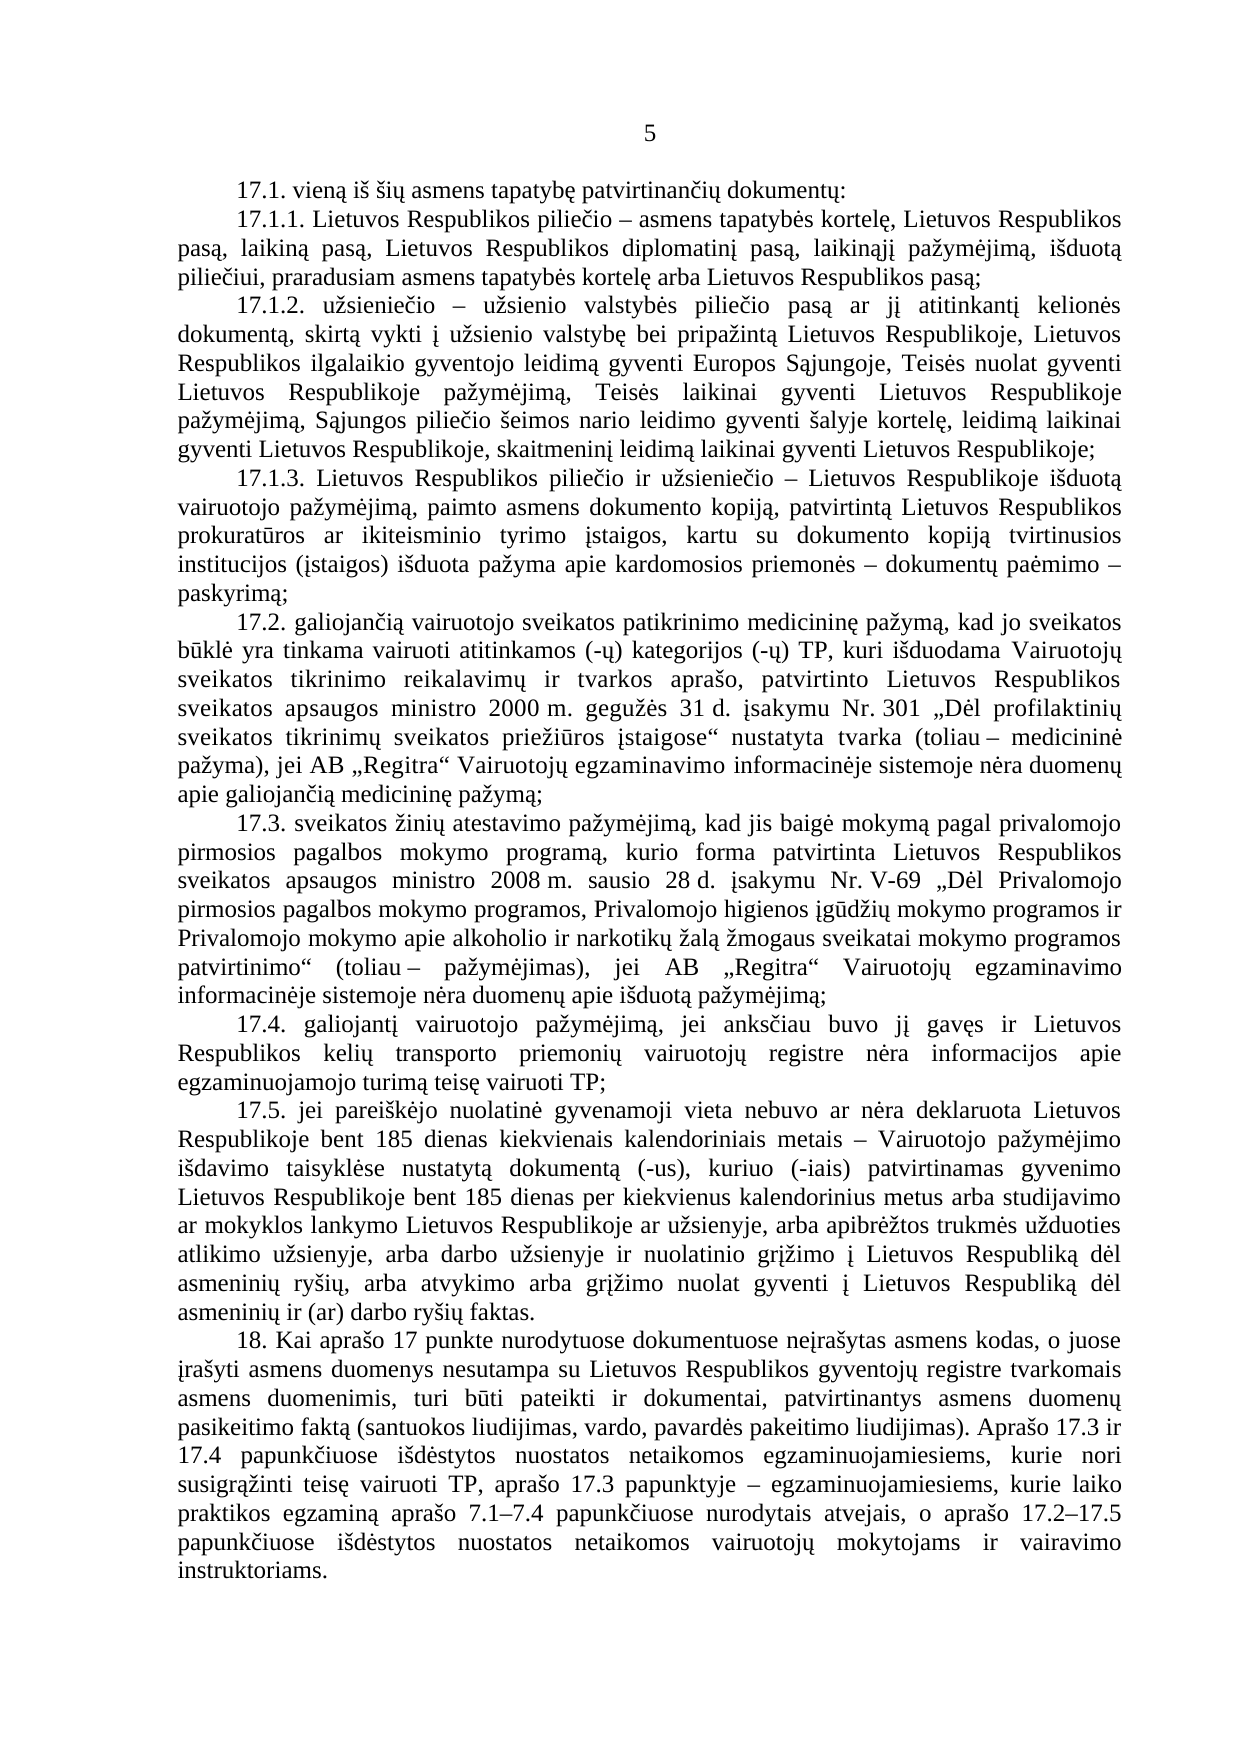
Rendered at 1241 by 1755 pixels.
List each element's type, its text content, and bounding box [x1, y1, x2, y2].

text 17.4. galiojantį vairuotojo pažymėjimą, jei anksčiau buvo jį gavęs ir Lietuvos Respublikos kelių transporto priemonių vairuotojų registre nėra informacijos apie egzaminuojamojo turimą teisę vairuoti TP; [177, 1009, 1122, 1096]
text 17.3. sveikatos žinių atestavimo pažymėjimą, kad jis baigė mokymą pagal privalomojo pirmosios pagalbos mokymo programą, kurio forma patvirtinta Lietuvos Respublikos sveikatos apsaugos ministro 2008 m. sausio 28 d. įsakymu Nr. V-69 „Dėl Privalomojo pirmosios pagalbos mokymo programos, Privalomojo higienos įgūdžių mokymo programos ir Privalomojo mokymo apie alkoholio ir narkotikų žalą žmogaus sveikatai mokymo programos patvirtinimo“ (toliau – pažymėjimas), jei AB „Regitra“ Vairuotojų egzaminavimo informacinėje sistemoje nėra duomenų apie išduotą pažymėjimą; [177, 808, 1122, 1009]
text 18. Kai aprašo 17 punkte nurodytuose dokumentuose neįrašytas asmens kodas, o juose įrašyti asmens duomenys nesutampa su Lietuvos Respublikos gyventojų registre tvarkomais asmens duomenimis, turi būti pateikti ir dokumentai, patvirtinantys asmens duomenų pasikeitimo faktą (santuokos liudijimas, vardo, pavardės pakeitimo liudijimas). Aprašo 17.3 ir 17.4 papunkčiuose išdėstytos nuostatos netaikomos egzaminuojamiesiems, kurie nori susigrąžinti teisę vairuoti TP, aprašo 17.3 papunktyje – egzaminuojamiesiems, kurie laiko praktikos egzaminą aprašo 7.1–7.4 papunkčiuose nurodytais atvejais, o aprašo 17.2–17.5 papunkčiuose išdėstytos nuostatos netaikomos vairuotojų mokytojams ir vairavimo instruktoriams. [177, 1326, 1122, 1584]
text 17.5. jei pareiškėjo nuolatinė gyvenamoji vieta nebuvo ar nėra deklaruota Lietuvos Respublikoje bent 185 dienas kiekvienais kalendoriniais metais – Vairuotojo pažymėjimo išdavimo taisyklėse nustatytą dokumentą (-us), kuriuo (-iais) patvirtinamas gyvenimo Lietuvos Respublikoje bent 185 dienas per kiekvienus kalendorinius metus arba studijavimo ar mokyklos lankymo Lietuvos Respublikoje ar užsienyje, arba apibrėžtos trukmės užduoties atlikimo užsienyje, arba darbo užsienyje ir nuolatinio grįžimo į Lietuvos Respubliką dėl asmeninių ryšių, arba atvykimo arba grįžimo nuolat gyventi į Lietuvos Respubliką dėl asmeninių ir (ar) darbo ryšių faktas. [177, 1096, 1122, 1326]
text 17.1.2. užsieniečio – užsienio valstybės piliečio pasą ar jį atitinkantį kelionės dokumentą, skirtą vykti į užsienio valstybę bei pripažintą Lietuvos Respublikoje, Lietuvos Respublikos ilgalaikio gyventojo leidimą gyventi Europos Sąjungoje, Teisės nuolat gyventi Lietuvos Respublikoje pažymėjimą, Teisės laikinai gyventi Lietuvos Respublikoje pažymėjimą, Sąjungos piliečio šeimos nario leidimo gyventi šalyje kortelę, leidimą laikinai gyventi Lietuvos Respublikoje, skaitmeninį leidimą laikinai gyventi Lietuvos Respublikoje; [177, 291, 1122, 463]
text 17.2. galiojančią vairuotojo sveikatos patikrinimo medicininę pažymą, kad jo sveikatos būklė yra tinkama vairuoti atitinkamos (-ų) kategorijos (-ų) TP, kuri išduodama Vairuotojų sveikatos tikrinimo reikalavimų ir tvarkos aprašo, patvirtinto Lietuvos Respublikos sveikatos apsaugos ministro 2000 m. gegužės 31 d. įsakymu Nr. 301 „Dėl profilaktinių sveikatos tikrinimų sveikatos priežiūros įstaigose“ nustatyta tvarka (toliau – medicininė pažyma), jei AB „Regitra“ Vairuotojų egzaminavimo informacinėje sistemoje nėra duomenų apie galiojančią medicininę pažymą; [177, 607, 1122, 808]
text 17.1. vieną iš šių asmens tapatybę patvirtinančių dokumentų: [177, 176, 1122, 204]
text 17.1.3. Lietuvos Respublikos piliečio ir užsieniečio – Lietuvos Respublikoje išduotą vairuotojo pažymėjimą, paimto asmens dokumento kopiją, patvirtintą Lietuvos Respublikos prokuratūros ar ikiteisminio tyrimo įstaigos, kartu su dokumento kopiją tvirtinusios institucijos (įstaigos) išduota pažyma apie kardomosios priemonės – dokumentų paėmimo – paskyrimą; [177, 463, 1122, 607]
text 17.1.1. Lietuvos Respublikos piliečio – asmens tapatybės kortelę, Lietuvos Respublikos pasą, laikiną pasą, Lietuvos Respublikos diplomatinį pasą, laikinąjį pažymėjimą, išduotą piliečiui, praradusiam asmens tapatybės kortelę arba Lietuvos Respublikos pasą; [177, 204, 1122, 291]
